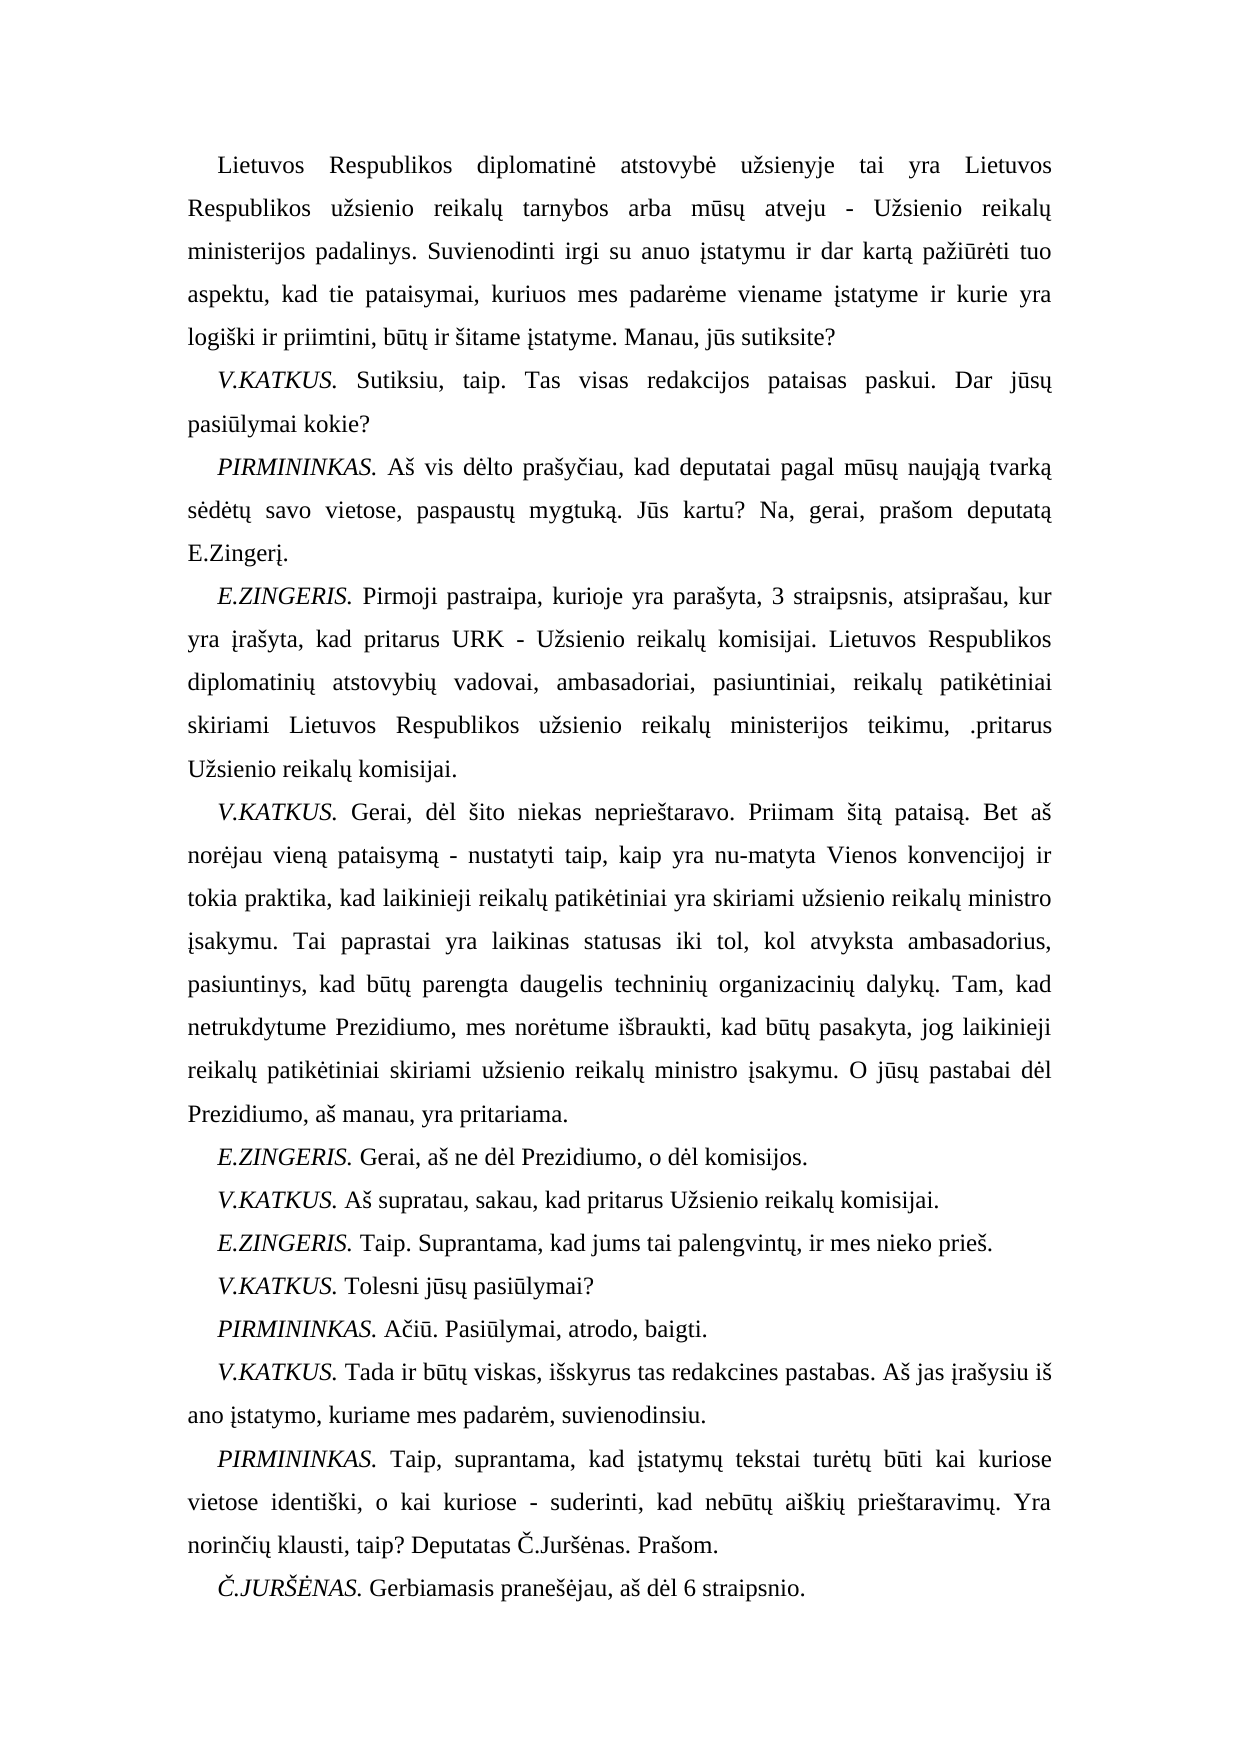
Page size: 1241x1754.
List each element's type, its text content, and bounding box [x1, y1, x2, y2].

text E.ZINGERIS. Pirmoji pastraipa, kurioje yra parašyta, 3 straipsnis, atsiprašau, kur yra įrašyta, kad pritarus URK - Užsienio reikalų komisijai. Lietuvos Respublikos diplomatinių atstovybių vadovai, ambasadoriai, pasiuntiniai, reikalų patikėtiniai skiriami Lietuvos Respublikos užsienio reikalų ministerijos teikimu, .pritarus Užsienio reikalų komisijai. [187, 581, 1053, 782]
text E.ZINGERIS. Gerai, aš ne dėl Prezidiumo, o dėl komisijos. [187, 1142, 1053, 1171]
text Lietuvos Respublikos diplomatinė atstovybė užsienyje tai yra Lietuvos Respublikos užsienio reikalų tarnybos arba mūsų atveju - Užsienio reikalų ministerijos padalinys. Suvienodinti irgi su anuo įstatymu ir dar kartą pažiūrėti tuo aspektu, kad tie pataisymai, kuriuos mes padarėme viename įstatyme ir kurie yra logiški ir priimtini, būtų ir šitame įstatyme. Manau, jūs sutiksite? [187, 150, 1053, 351]
text PIRMININKAS. Taip, suprantama, kad įstatymų tekstai turėtų būti kai kuriose vietose identiški, o kai kuriose - suderinti, kad nebūtų aiškių prieštaravimų. Yra norinčių klausti, taip? Deputatas Č.Juršėnas. Prašom. [187, 1444, 1053, 1559]
text PIRMININKAS. Aš vis dėlto prašyčiau, kad deputatai pagal mūsų naująją tvarką sėdėtų savo vietose, paspaustų mygtuką. Jūs kartu? Na, gerai, prašom deputatą E.Zingerį. [187, 452, 1053, 567]
text V.KATKUS. Gerai, dėl šito niekas neprieštaravo. Priimam šitą pataisą. Bet aš norėjau vieną pataisymą - nustatyti taip, kaip yra nu-matyta Vienos konvencijoj ir tokia praktika, kad laikinieji reikalų patikėtiniai yra skiriami užsienio reikalų ministro įsakymu. Tai paprastai yra laikinas statusas iki tol, kol atvyksta ambasadorius, pasiuntinys, kad būtų parengta daugelis techninių organizacinių dalykų. Tam, kad netrukdytume Prezidiumo, mes norėtume išbraukti, kad būtų pasakyta, jog laikinieji reikalų patikėtiniai skiriami užsienio reikalų ministro įsakymu. O jūsų pastabai dėl Prezidiumo, aš manau, yra pritariama. [187, 797, 1053, 1127]
text Č.JURŠĖNAS. Gerbiamasis pranešėjau, aš dėl 6 straipsnio. [187, 1573, 1053, 1602]
text V.KATKUS. Tada ir būtų viskas, išskyrus tas redakcines pastabas. Aš jas įrašysiu iš ano įstatymo, kuriame mes padarėm, suvienodinsiu. [187, 1357, 1053, 1429]
text V.KATKUS. Tolesni jūsų pasiūlymai? [187, 1271, 1053, 1300]
text V.KATKUS. Aš supratau, sakau, kad pritarus Užsienio reikalų komisijai. [187, 1185, 1053, 1214]
text E.ZINGERIS. Taip. Suprantama, kad jums tai palengvintų, ir mes nieko prieš. [187, 1228, 1053, 1257]
text V.KATKUS. Sutiksiu, taip. Tas visas redakcijos pataisas paskui. Dar jūsų pasiūlymai kokie? [187, 366, 1053, 437]
text PIRMININKAS. Ačiū. Pasiūlymai, atrodo, baigti. [187, 1314, 1053, 1343]
